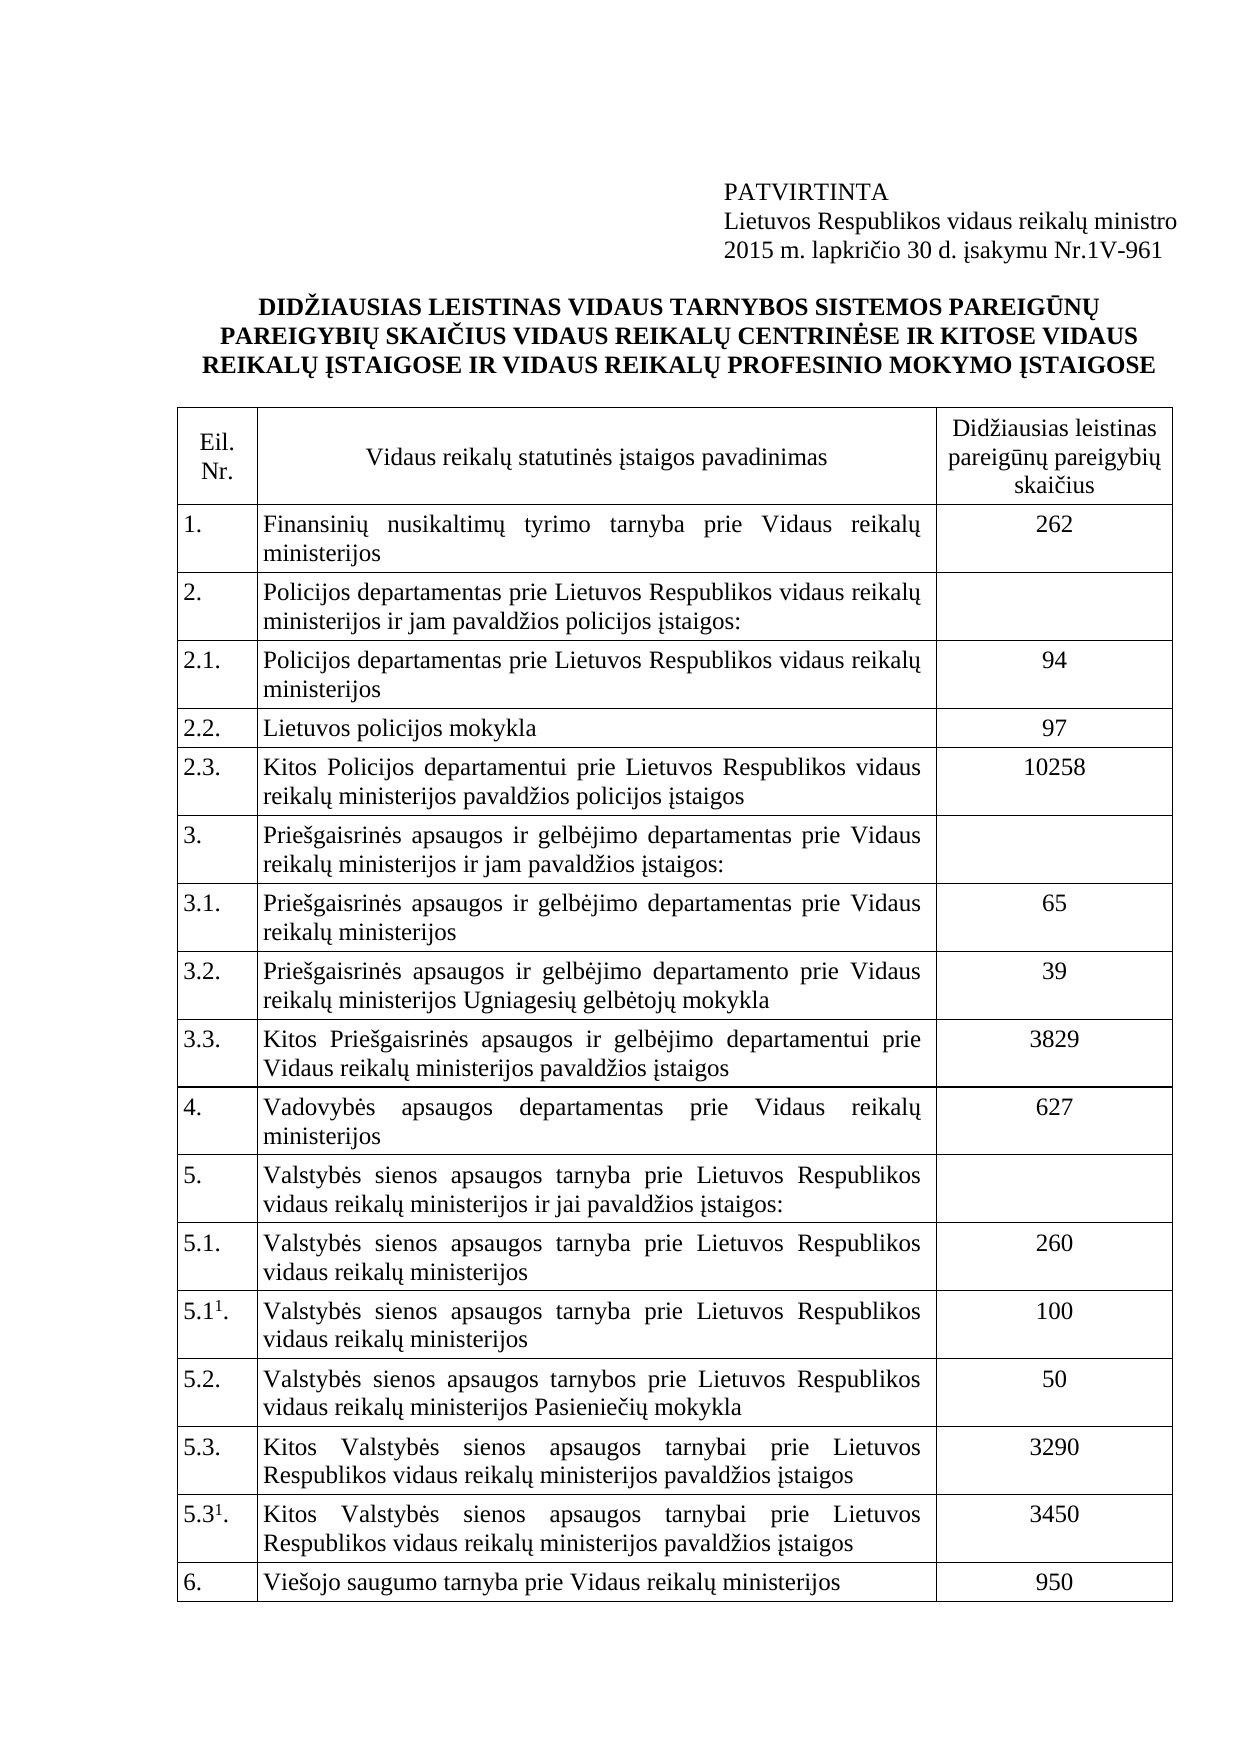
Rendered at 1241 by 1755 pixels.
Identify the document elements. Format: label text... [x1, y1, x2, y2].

text 2015 m. lapkričio 30 d. įsakymu Nr.1V-961 [723, 235, 1181, 263]
table_header Vidaus reikalų statutinės įstaigos pavadinimas [258, 408, 936, 504]
table_cell Kitos Valstybės sienos apsaugos tarnybai prie Lietuvos Respublikos vidaus reikalų ministerijos pavaldžios įstaigos [258, 1427, 936, 1494]
table_cell 627 [937, 1088, 1172, 1154]
table_cell [937, 1155, 1172, 1222]
table_cell 2.3. [178, 748, 257, 815]
table_cell [937, 816, 1172, 883]
table_cell 5.31. [178, 1495, 257, 1562]
text Didžiausias leistinas vidaus tarnybos sistemos pareigūnų pareigybių skaičius vidaus reikalų centrinėse ir kitose vidaus reikalų įstaigose ir vidaus reikalų profesinio mokymo įstaigose [177, 292, 1181, 378]
table_cell 3450 [937, 1495, 1172, 1562]
table_cell Priešgaisrinės apsaugos ir gelbėjimo departamentas prie Vidaus reikalų ministerijos ir jam pavaldžios įstaigos: [258, 816, 936, 883]
table_header Eil. Nr. [178, 408, 257, 504]
table_cell 3. [178, 816, 257, 883]
text Lietuvos Respublikos vidaus reikalų ministro [723, 206, 1181, 235]
table_cell 2. [178, 573, 257, 640]
table_cell Policijos departamentas prie Lietuvos Respublikos vidaus reikalų ministerijos [258, 641, 936, 708]
table_cell Kitos Valstybės sienos apsaugos tarnybai prie Lietuvos Respublikos vidaus reikalų ministerijos pavaldžios įstaigos [258, 1495, 936, 1562]
table_cell 6. [178, 1563, 257, 1601]
table_cell [937, 573, 1172, 640]
table_cell 262 [937, 505, 1172, 572]
table_cell Valstybės sienos apsaugos tarnybos prie Lietuvos Respublikos vidaus reikalų ministerijos Pasieniečių mokykla [258, 1359, 936, 1426]
table_cell Lietuvos policijos mokykla [258, 709, 936, 747]
table_cell 4. [178, 1088, 257, 1154]
table_cell 94 [937, 641, 1172, 708]
table_cell Priešgaisrinės apsaugos ir gelbėjimo departamentas prie Vidaus reikalų ministerijos [258, 884, 936, 951]
table_cell Vadovybės apsaugos departamentas prie Vidaus reikalų ministerijos [258, 1088, 936, 1154]
table_cell 39 [937, 952, 1172, 1018]
table_header Didžiausias leistinas pareigūnų pareigybių skaičius [937, 408, 1172, 504]
table_cell Valstybės sienos apsaugos tarnyba prie Lietuvos Respublikos vidaus reikalų ministerijos [258, 1291, 936, 1358]
table_cell 1. [178, 505, 257, 572]
table_cell Kitos Policijos departamentui prie Lietuvos Respublikos vidaus reikalų ministerijos pavaldžios policijos įstaigos [258, 748, 936, 815]
table_cell 950 [937, 1563, 1172, 1601]
table_cell Viešojo saugumo tarnyba prie Vidaus reikalų ministerijos [258, 1563, 936, 1601]
table_cell Policijos departamentas prie Lietuvos Respublikos vidaus reikalų ministerijos ir jam pavaldžios policijos įstaigos: [258, 573, 936, 640]
table_cell 3.2. [178, 952, 257, 1018]
table_cell 10258 [937, 748, 1172, 815]
table_cell 50 [937, 1359, 1172, 1426]
table_cell 100 [937, 1291, 1172, 1358]
table_cell 5. [178, 1155, 257, 1222]
table_cell 3.3. [178, 1020, 257, 1086]
table_cell 65 [937, 884, 1172, 951]
table_cell 2.2. [178, 709, 257, 747]
table_cell 5.11. [178, 1291, 257, 1358]
table_cell 3290 [937, 1427, 1172, 1494]
table_cell 5.1. [178, 1223, 257, 1290]
table_cell Valstybės sienos apsaugos tarnyba prie Lietuvos Respublikos vidaus reikalų ministerijos ir jai pavaldžios įstaigos: [258, 1155, 936, 1222]
text PATVIRTINTA [723, 177, 1181, 206]
table_cell 260 [937, 1223, 1172, 1290]
table_cell Valstybės sienos apsaugos tarnyba prie Lietuvos Respublikos vidaus reikalų ministerijos [258, 1223, 936, 1290]
table_cell 5.2. [178, 1359, 257, 1426]
table_cell 3829 [937, 1020, 1172, 1086]
table_cell Kitos Priešgaisrinės apsaugos ir gelbėjimo departamentui prie Vidaus reikalų ministerijos pavaldžios įstaigos [258, 1020, 936, 1086]
table_cell 2.1. [178, 641, 257, 708]
table_cell 5.3. [178, 1427, 257, 1494]
table_cell Finansinių nusikaltimų tyrimo tarnyba prie Vidaus reikalų ministerijos [258, 505, 936, 572]
table_cell 3.1. [178, 884, 257, 951]
table_cell Priešgaisrinės apsaugos ir gelbėjimo departamento prie Vidaus reikalų ministerijos Ugniagesių gelbėtojų mokykla [258, 952, 936, 1018]
table_cell 97 [937, 709, 1172, 747]
